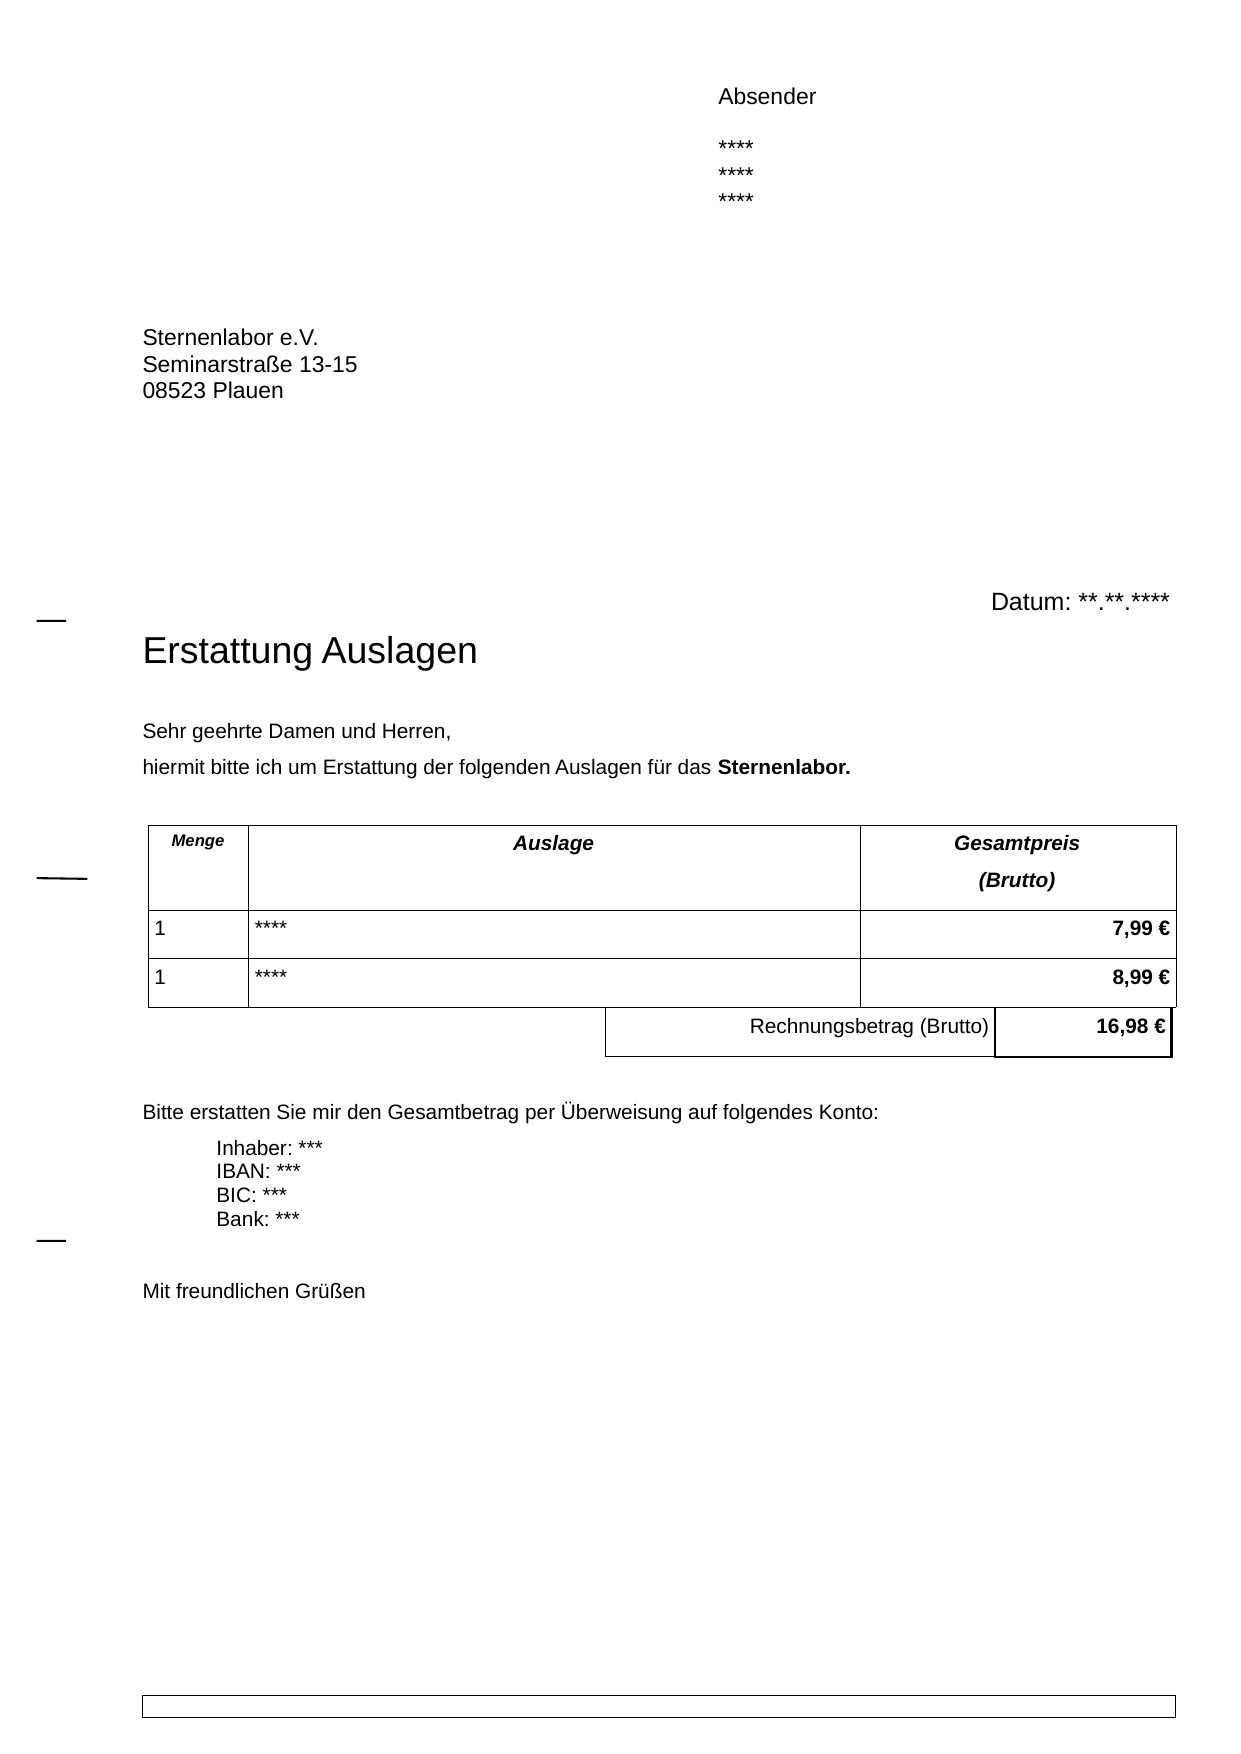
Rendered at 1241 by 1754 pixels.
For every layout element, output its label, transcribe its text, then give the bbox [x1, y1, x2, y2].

table_header Menge [149, 826, 248, 910]
text Datum: **.**.**** [142, 587, 1170, 616]
text Sehr geehrte Damen und Herren, [142, 719, 1176, 743]
text **** [718, 135, 1112, 162]
text **** [718, 162, 1112, 188]
table_cell 1 [149, 911, 248, 958]
table_cell **** [249, 959, 860, 1007]
text Mit freundlichen Grüßen [142, 1279, 1176, 1303]
table_header 16,98 € [996, 1008, 1170, 1056]
table_cell 8,99 € [861, 959, 1176, 1007]
text Inhaber: *** IBAN: *** BIC: *** Bank: *** [142, 1135, 1176, 1231]
text Absender [718, 83, 1112, 135]
text Bitte erstatten Sie mir den Gesamtbetrag per Überweisung auf folgendes Konto: [142, 1099, 1176, 1123]
text Seminarstraße 13-15 [142, 351, 649, 377]
table_header Auslage [249, 826, 860, 910]
text 08523 Plauen [142, 377, 649, 403]
subtitle Erstattung Auslagen [142, 628, 1176, 671]
text Sternenlabor e.V. [142, 324, 649, 351]
table_cell **** [249, 911, 860, 958]
text **** [718, 188, 1112, 214]
table_header Rechnungsbetrag (Brutto) [606, 1008, 994, 1056]
text hiermit bitte ich um Erstattung der folgenden Auslagen für das Sternenlabor. [142, 755, 1176, 779]
table_cell 1 [149, 959, 248, 1007]
table_cell 7,99 € [861, 911, 1176, 958]
table_header Gesamtpreis (Brutto) [861, 826, 1176, 910]
